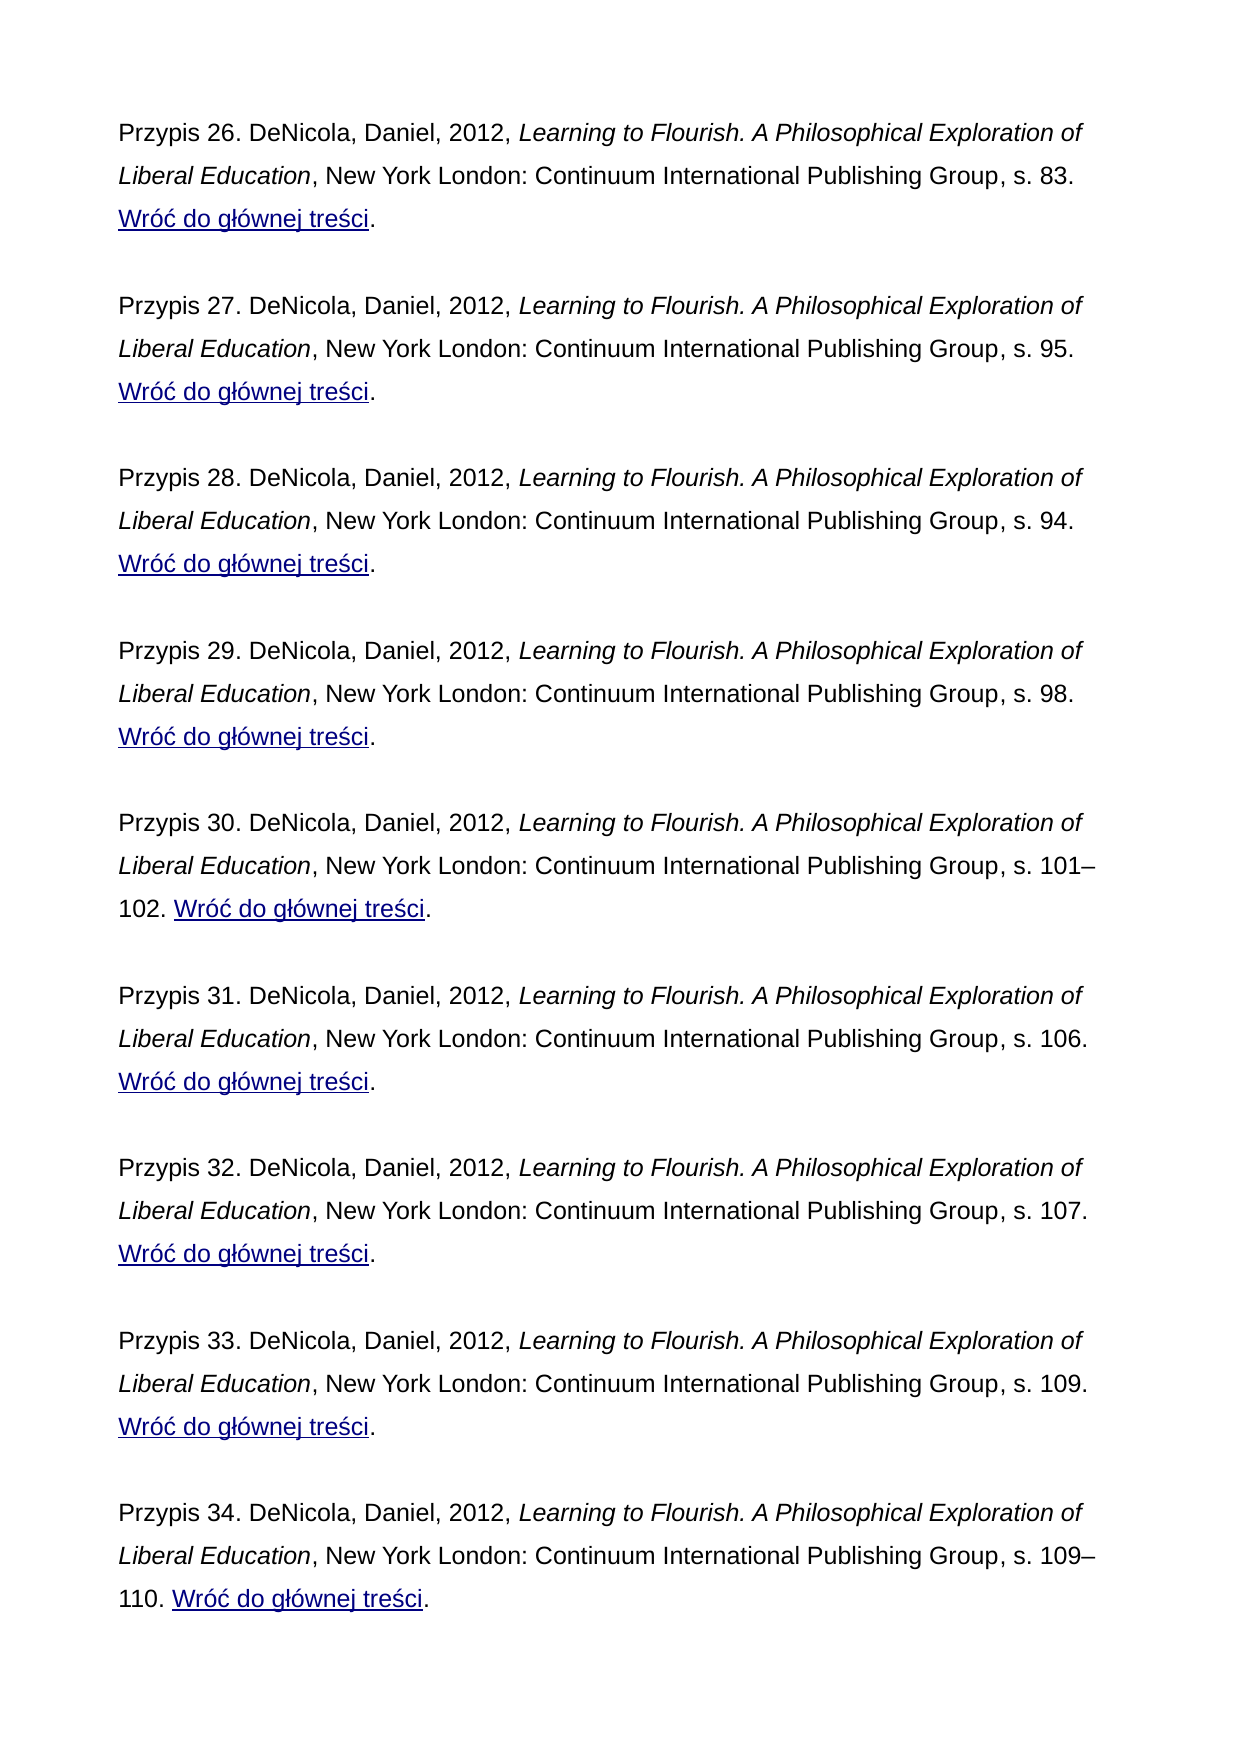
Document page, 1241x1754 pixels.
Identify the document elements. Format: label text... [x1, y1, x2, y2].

text Przypis 30. DeNicola, Daniel, 2012, Learning to Flourish. A Philosophical Exploration of Liberal Education, New York London: Continuum International Publishing Group, s. 101–102. Wróć do głównej treści. [118, 808, 1122, 923]
text Przypis 32. DeNicola, Daniel, 2012, Learning to Flourish. A Philosophical Exploration of Liberal Education, New York London: Continuum International Publishing Group, s. 107. Wróć do głównej treści. [118, 1153, 1122, 1268]
text Przypis 31. DeNicola, Daniel, 2012, Learning to Flourish. A Philosophical Exploration of Liberal Education, New York London: Continuum International Publishing Group, s. 106. Wróć do głównej treści. [118, 981, 1122, 1096]
text Przypis 29. DeNicola, Daniel, 2012, Learning to Flourish. A Philosophical Exploration of Liberal Education, New York London: Continuum International Publishing Group, s. 98. Wróć do głównej treści. [118, 636, 1122, 751]
text Przypis 34. DeNicola, Daniel, 2012, Learning to Flourish. A Philosophical Exploration of Liberal Education, New York London: Continuum International Publishing Group, s. 109–110. Wróć do głównej treści. [118, 1498, 1122, 1613]
text Przypis 26. DeNicola, Daniel, 2012, Learning to Flourish. A Philosophical Exploration of Liberal Education, New York London: Continuum International Publishing Group, s. 83. Wróć do głównej treści. [118, 118, 1122, 233]
text Przypis 33. DeNicola, Daniel, 2012, Learning to Flourish. A Philosophical Exploration of Liberal Education, New York London: Continuum International Publishing Group, s. 109. Wróć do głównej treści. [118, 1326, 1122, 1441]
text Przypis 28. DeNicola, Daniel, 2012, Learning to Flourish. A Philosophical Exploration of Liberal Education, New York London: Continuum International Publishing Group, s. 94. Wróć do głównej treści. [118, 463, 1122, 578]
text Przypis 27. DeNicola, Daniel, 2012, Learning to Flourish. A Philosophical Exploration of Liberal Education, New York London: Continuum International Publishing Group, s. 95. Wróć do głównej treści. [118, 291, 1122, 406]
